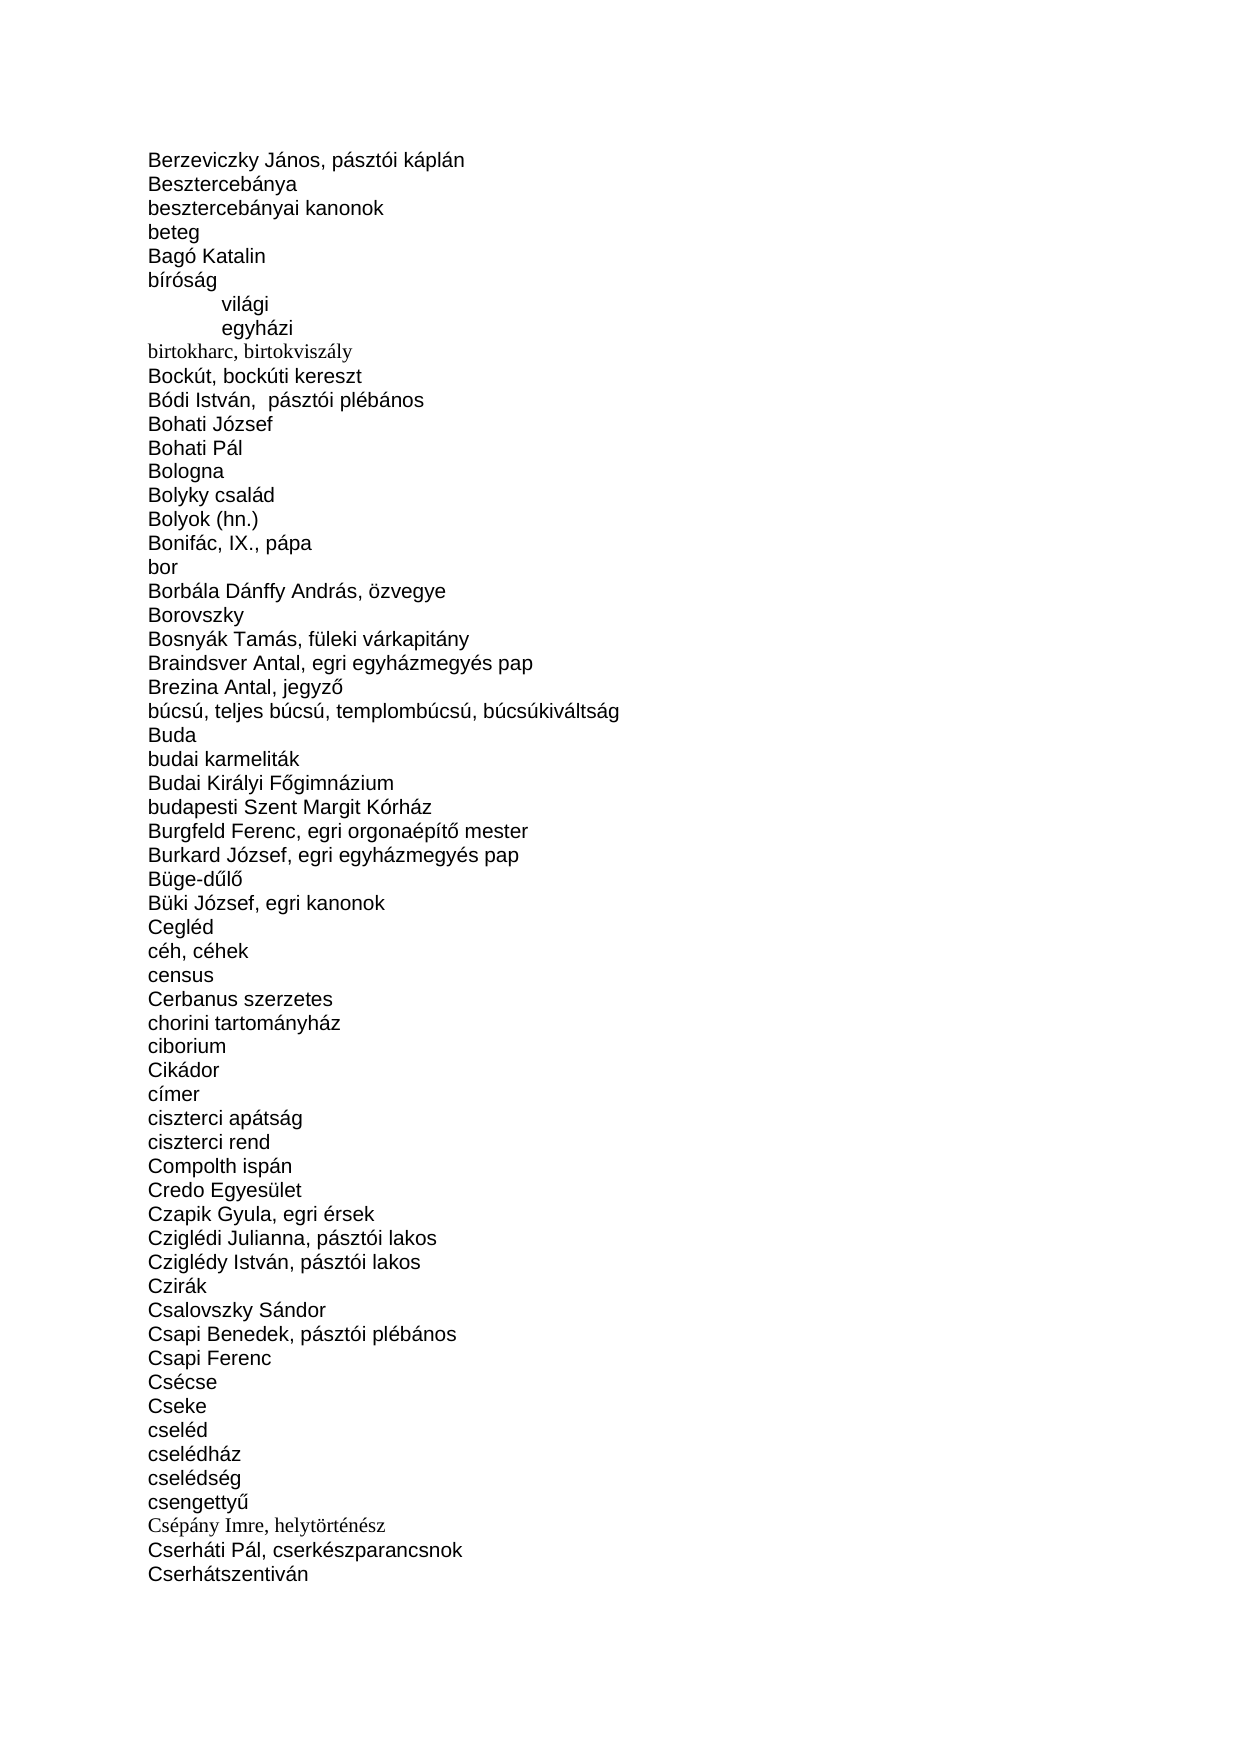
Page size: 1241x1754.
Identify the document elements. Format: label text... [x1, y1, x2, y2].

text Burgfeld Ferenc, egri orgonaépítő mester [148, 819, 1092, 843]
text Buda [148, 723, 1092, 747]
text Brezina Antal, jegyző [148, 675, 1092, 699]
text Berzeviczky János, pásztói káplán [148, 148, 1092, 172]
text Compolth ispán [148, 1154, 1092, 1178]
text ciszterci apátság [148, 1106, 1092, 1130]
text Cziglédi Julianna, pásztói lakos [148, 1226, 1092, 1250]
text cseléd [148, 1418, 1092, 1442]
text Burkard József, egri egyházmegyés pap [148, 843, 1092, 867]
text Büge-dűlő [148, 867, 1092, 891]
text cselédség [148, 1466, 1092, 1489]
text Borbála Dánffy András, özvegye [148, 579, 1092, 603]
text világi [148, 291, 1092, 315]
text címer [148, 1082, 1092, 1106]
text ciszterci rend [148, 1130, 1092, 1154]
text Bagó Katalin [148, 243, 1092, 267]
text Büki József, egri kanonok [148, 891, 1092, 914]
text Borovszky [148, 603, 1092, 627]
text ciborium [148, 1034, 1092, 1058]
text Bosnyák Tamás, füleki várkapitány [148, 627, 1092, 651]
text Csépány Imre, helytörténész [148, 1513, 1092, 1537]
text Credo Egyesület [148, 1178, 1092, 1202]
text Csapi Ferenc [148, 1346, 1092, 1370]
text Budai Királyi Főgimnázium [148, 771, 1092, 795]
text beteg [148, 219, 1092, 243]
text Bódi István, pásztói plébános [148, 387, 1092, 411]
text Cserháti Pál, cserkészparancsnok [148, 1537, 1092, 1561]
text besztercebányai kanonok [148, 196, 1092, 219]
text Braindsver Antal, egri egyházmegyés pap [148, 651, 1092, 675]
text bíróság [148, 267, 1092, 291]
text Besztercebánya [148, 172, 1092, 196]
text Czirák [148, 1274, 1092, 1298]
text budapesti Szent Margit Kórház [148, 795, 1092, 819]
text Csalovszky Sándor [148, 1298, 1092, 1322]
text cselédház [148, 1442, 1092, 1466]
text Csécse [148, 1370, 1092, 1394]
text Bolyky család [148, 483, 1092, 507]
text Bohati Pál [148, 435, 1092, 459]
text Cegléd [148, 914, 1092, 938]
text Cserhátszentiván [148, 1561, 1092, 1585]
text Czapik Gyula, egri érsek [148, 1202, 1092, 1226]
text Bonifác, IX., pápa [148, 531, 1092, 555]
text bor [148, 555, 1092, 579]
text Csapi Benedek, pásztói plébános [148, 1322, 1092, 1346]
text egyházi [148, 315, 1092, 339]
text Bockút, bockúti kereszt [148, 363, 1092, 387]
text Cerbanus szerzetes [148, 986, 1092, 1010]
text Bohati József [148, 411, 1092, 435]
text Cseke [148, 1394, 1092, 1418]
text Cziglédy István, pásztói lakos [148, 1250, 1092, 1274]
text budai karmeliták [148, 747, 1092, 771]
text census [148, 962, 1092, 986]
text Bolyok (hn.) [148, 507, 1092, 531]
text Bologna [148, 459, 1092, 483]
text birtokharc, birtokviszály [148, 339, 1092, 363]
text csengettyű [148, 1489, 1092, 1513]
text búcsú, teljes búcsú, templombúcsú, búcsúkiváltság [148, 699, 1092, 723]
text Cikádor [148, 1058, 1092, 1082]
text chorini tartományház [148, 1010, 1092, 1034]
text céh, céhek [148, 938, 1092, 962]
